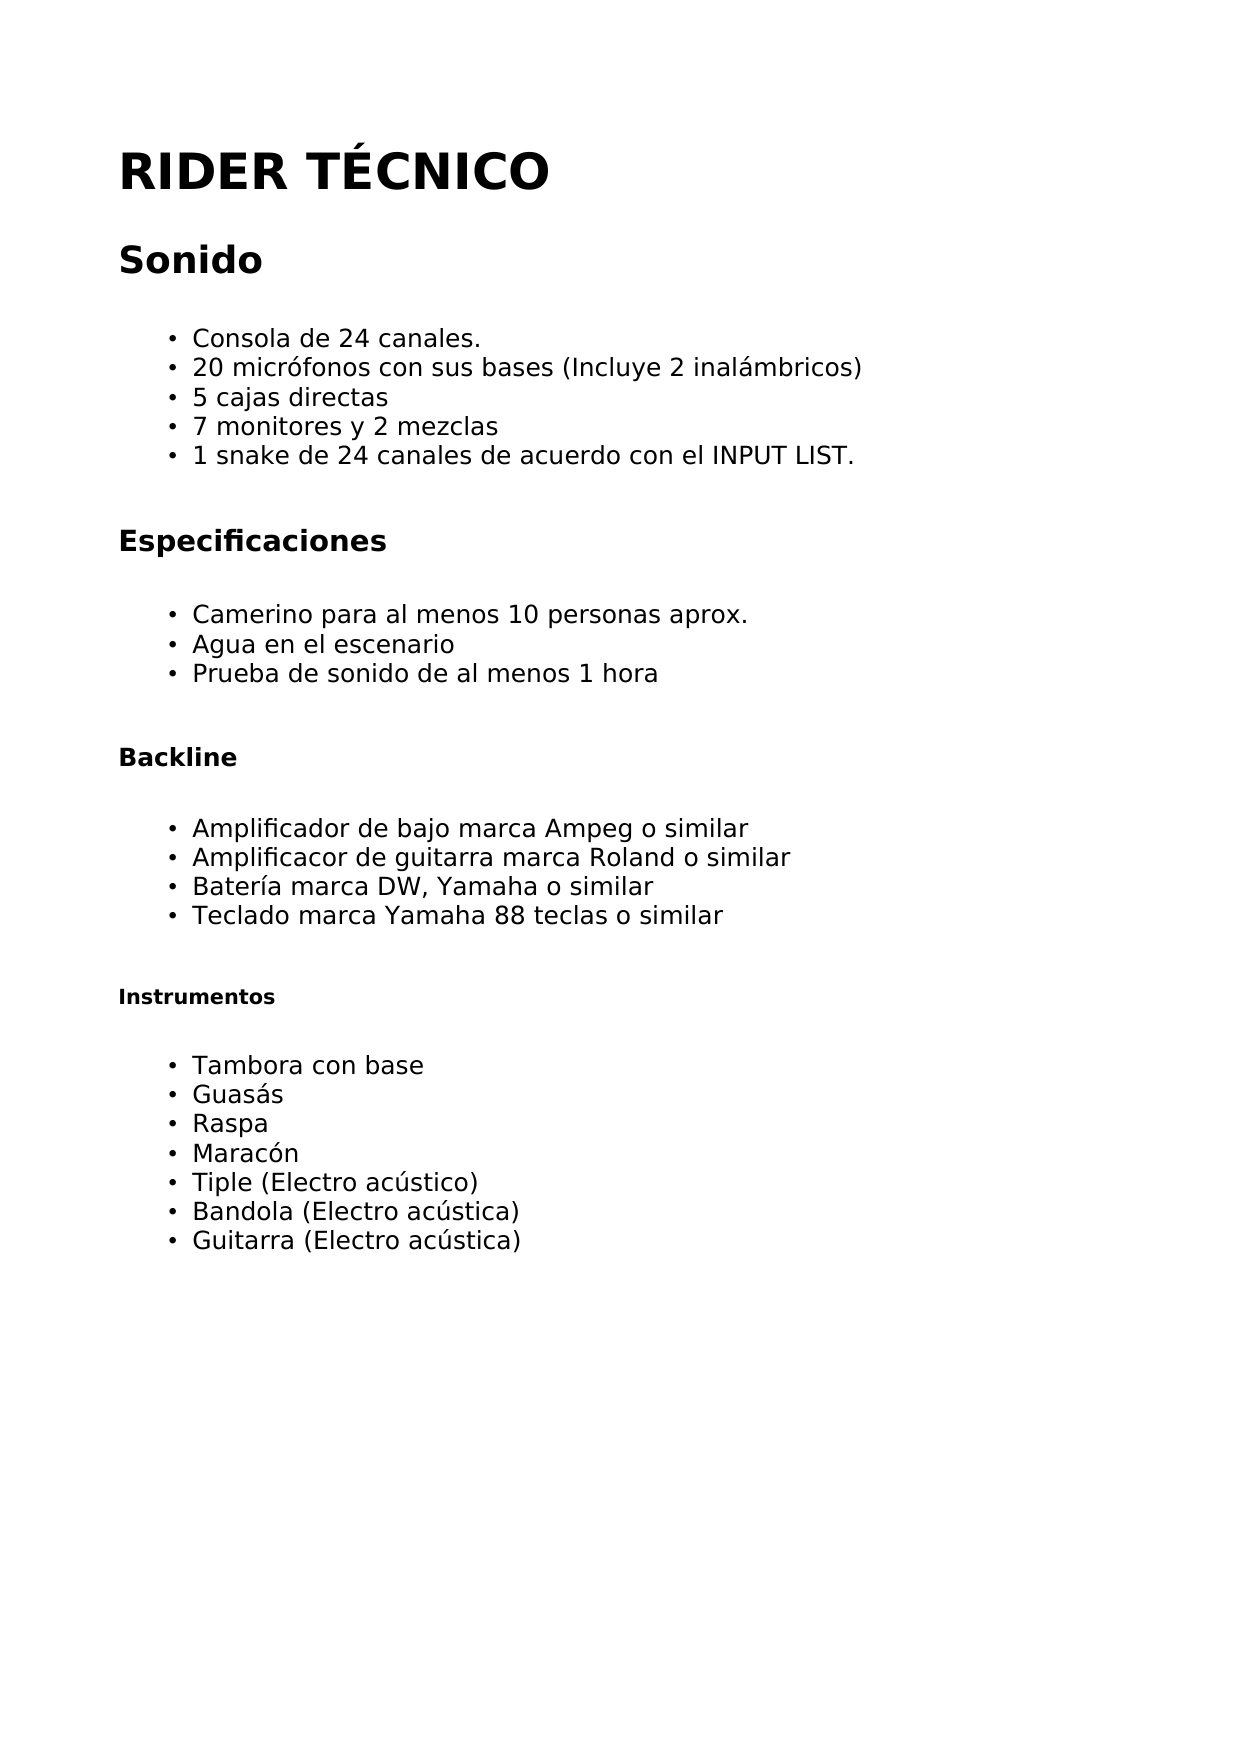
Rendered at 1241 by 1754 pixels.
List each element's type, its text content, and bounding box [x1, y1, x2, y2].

subtitle Sonido [118, 239, 1122, 282]
list Prueba de sonido de al menos 1 hora [177, 659, 1122, 688]
list Amplificacor de guitarra marca Roland o similar [177, 843, 1122, 872]
list 1 snake de 24 canales de acuerdo con el INPUT LIST. [177, 441, 1122, 470]
subtitle Instrumentos [118, 985, 1122, 1009]
list Agua en el escenario [177, 630, 1122, 659]
list Consola de 24 canales. [177, 324, 1122, 354]
list Bandola (Electro acústica) [177, 1197, 1122, 1226]
subtitle Backline [118, 743, 1122, 772]
list Raspa [177, 1109, 1122, 1139]
list 20 micrófonos con sus bases (Incluye 2 inalámbricos) [177, 354, 1122, 383]
list 7 monitores y 2 mezclas [177, 412, 1122, 441]
list 5 cajas directas [177, 383, 1122, 412]
list Guitarra (Electro acústica) [177, 1226, 1122, 1255]
list Guasás [177, 1080, 1122, 1109]
list Teclado marca Yamaha 88 teclas o similar [177, 901, 1122, 931]
list Tambora con base [177, 1051, 1122, 1080]
list Camerino para al menos 10 personas aprox. [177, 601, 1122, 630]
list Amplificador de bajo marca Ampeg o similar [177, 814, 1122, 843]
list Batería marca DW, Yamaha o similar [177, 872, 1122, 901]
subtitle Especificaciones [118, 525, 1122, 559]
list Tiple (Electro acústico) [177, 1168, 1122, 1197]
list Maracón [177, 1139, 1122, 1168]
subtitle RIDER TÉCNICO [118, 143, 1122, 201]
